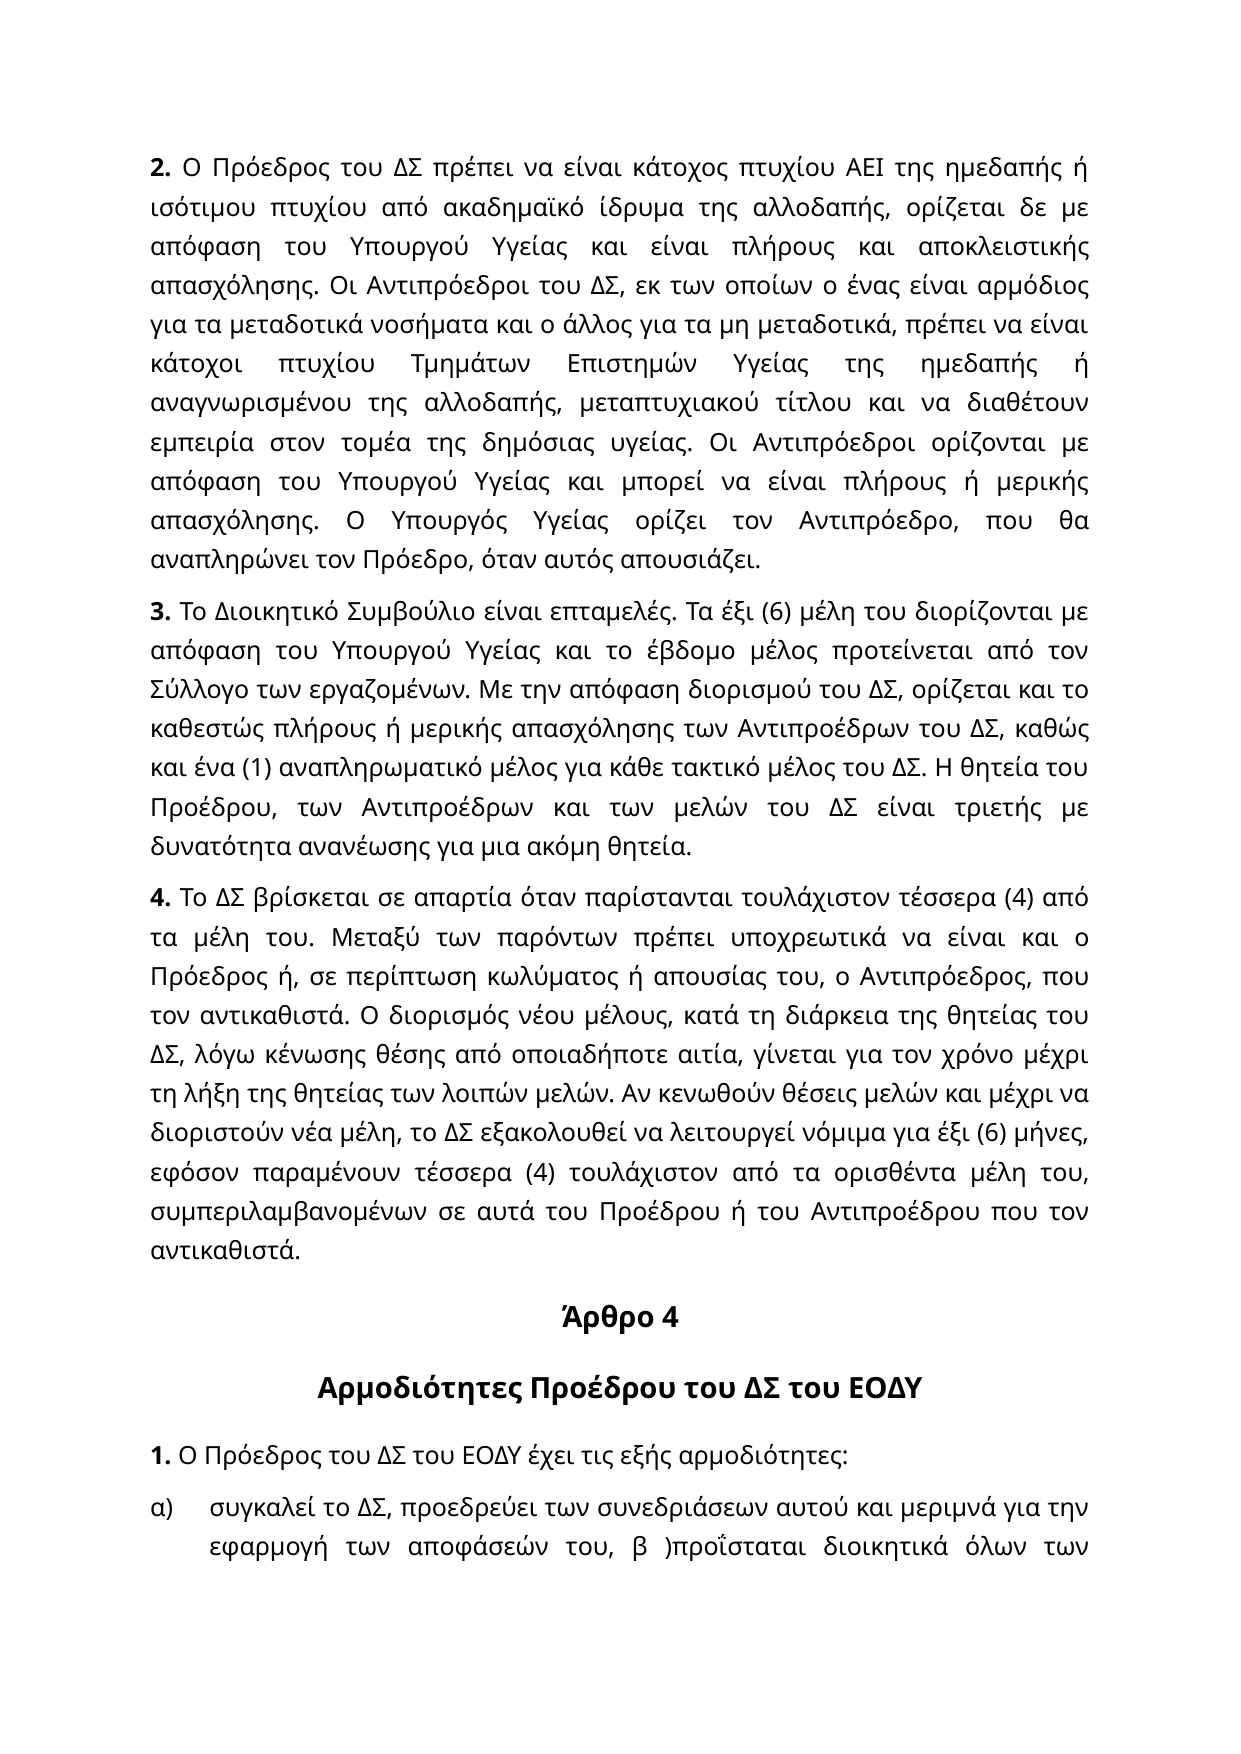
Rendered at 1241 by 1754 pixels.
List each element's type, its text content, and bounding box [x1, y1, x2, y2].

text 3. Το Διοικητικό Συμβούλιο είναι επταμελές. Τα έξι (6) μέλη του διορίζονται με απόφαση του Υπουργού Υγείας και το έβδομο μέλος προτείνεται από τον Σύλλογο των εργαζομένων. Με την απόφαση διορισμού του ΔΣ, ορίζεται και το καθεστώς πλήρους ή μερικής απασχόλησης των Αντιπροέδρων του ΔΣ, καθώς και ένα (1) αναπληρωματικό μέλος για κάθε τακτικό μέλος του ΔΣ. Η θητεία του Προέδρου, των Αντιπροέδρων και των μελών του ΔΣ είναι τριετής με δυνατότητα ανανέωσης για μια ακόμη θητεία. [150, 593, 1090, 862]
list α) συγκαλεί το ΔΣ, προεδρεύει των συνεδριάσεων αυτού και μεριμνά για την εφαρμογή των αποφάσεών του, β )προΐσταται διοικητικά όλων των [150, 1489, 1090, 1563]
subtitle Άρθρο 4 [150, 1297, 1090, 1336]
subtitle Αρμοδιότητες Προέδρου του ΔΣ του ΕΟΔΥ [150, 1367, 1090, 1407]
text 4. Το ΔΣ βρίσκεται σε απαρτία όταν παρίστανται τουλάχιστον τέσσερα (4) από τα μέλη του. Μεταξύ των παρόντων πρέπει υποχρεωτικά να είναι και ο Πρόεδρος ή, σε περίπτωση κωλύματος ή απουσίας του, ο Αντιπρόεδρος, που τον αντικαθιστά. Ο διορισμός νέου μέλους, κατά τη διάρκεια της θητείας του ΔΣ, λόγω κένωσης θέσης από οποιαδήποτε αιτία, γίνεται για τον χρόνο μέχρι τη λήξη της θητείας των λοιπών μελών. Αν κενωθούν θέσεις μελών και μέχρι να διοριστούν νέα μέλη, το ΔΣ εξακολουθεί να λειτουργεί νόμιμα για έξι (6) μήνες, εφόσον παραμένουν τέσσερα (4) τουλάχιστον από τα ορισθέντα μέλη του, συμπεριλαμβανομένων σε αυτά του Προέδρου ή του Αντιπροέδρου που τον αντικαθιστά. [150, 880, 1090, 1267]
text 2. Ο Πρόεδρος του ΔΣ πρέπει να είναι κάτοχος πτυχίου ΑΕΙ της ημεδαπής ή ισότιμου πτυχίου από ακαδημαϊκό ίδρυμα της αλλοδαπής, ορίζεται δε με απόφαση του Υπουργού Υγείας και είναι πλήρους και αποκλειστικής απασχόλησης. Οι Αντιπρόεδροι του ΔΣ, εκ των οποίων ο ένας είναι αρμόδιος για τα μεταδοτικά νοσήματα και ο άλλος για τα μη μεταδοτικά, πρέπει να είναι κάτοχοι πτυχίου Τμημάτων Επιστημών Υγείας της ημεδαπής ή αναγνωρισμένου της αλλοδαπής, μεταπτυχιακού τίτλου και να διαθέτουν εμπειρία στον τομέα της δημόσιας υγείας. Οι Αντιπρόεδροι ορίζονται με απόφαση του Υπουργού Υγείας και μπορεί να είναι πλήρους ή μερικής απασχόλησης. Ο Υπουργός Υγείας ορίζει τον Αντιπρόεδρο, που θα αναπληρώνει τον Πρόεδρο, όταν αυτός απουσιάζει. [150, 150, 1090, 576]
text 1. Ο Πρόεδρος του ΔΣ του ΕΟΔΥ έχει τις εξής αρμοδιότητες: [150, 1438, 1090, 1472]
